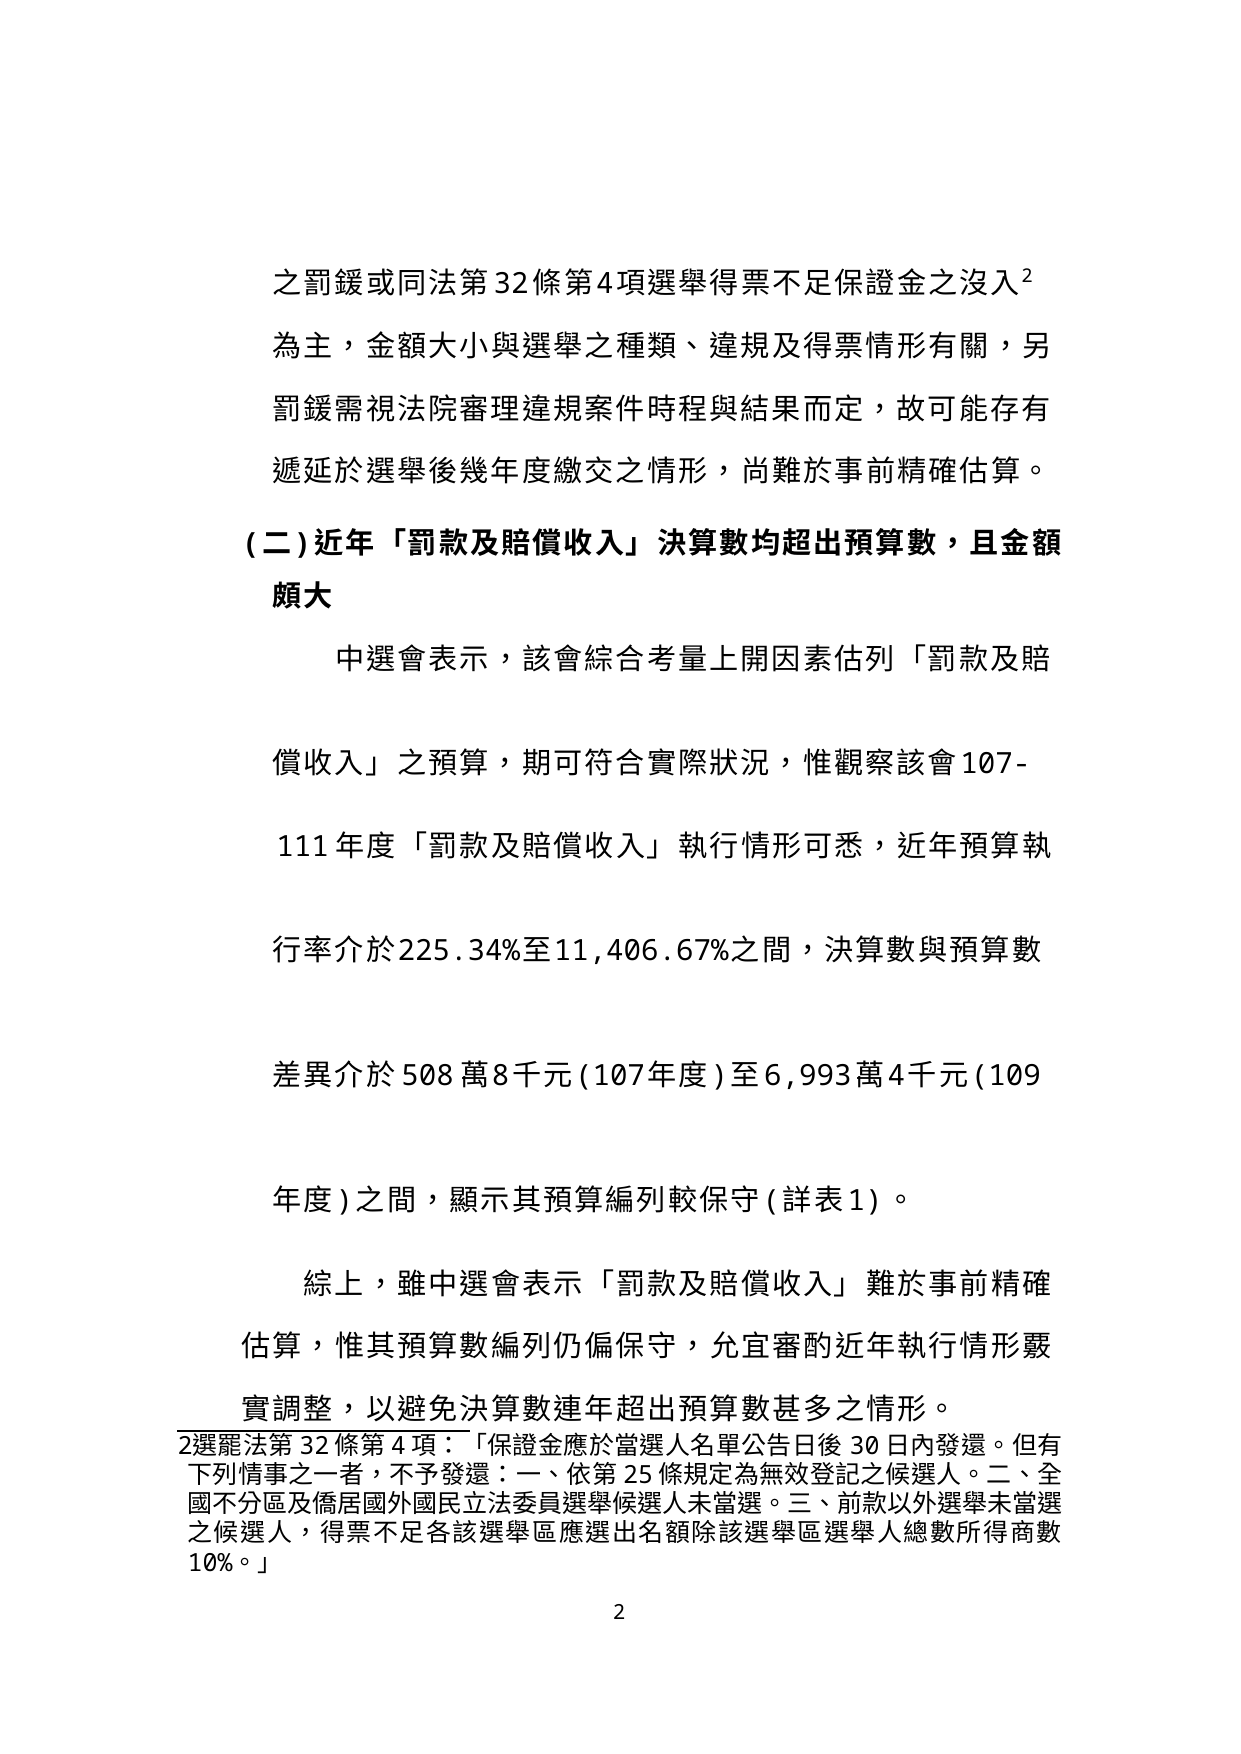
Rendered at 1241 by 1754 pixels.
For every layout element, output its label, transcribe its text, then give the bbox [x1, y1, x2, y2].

text (二)近年「罰款及賠償收入」決算數均超出預算數，且金額頗大 [236, 490, 1063, 615]
text 綜上，雖中選會表示「罰款及賠償收入」難於事前精確估算，惟其預算數編列仍偏保守，允宜審酌近年執行情形覈實調整，以避免決算數連年超出預算數甚多之情形。 [236, 1240, 1063, 1427]
text 中選會表示，該會綜合考量上開因素估列「罰款及賠償收入」之預算，期可符合實際狀況，惟觀察該會107-111年度「罰款及賠償收入」執行情形可悉，近年預算執行率介於225.34%至11,406.67%之間，決算數與預算數差異介於508萬8千元(107年度)至6,993萬4千元(109年度)之間，顯示其預算編列較保守(詳表1)。 [266, 615, 1063, 1240]
text 選罷法第32條第4項：「保證金應於當選人名單公告日後30日內發還。但有下列情事之一者，不予發還：一、依第25條規定為無效登記之候選人。二、全國不分區及僑居國外國民立法委員選舉候選人未當選。三、前款以外選舉未當選之候選人，得票不足各該選舉區應選出名額除該選舉區選舉人總數所得商數10%。」 [177, 1431, 1063, 1577]
text 中選會之「罰款及賠償收入」包括違反公職人員選舉罷免法(以下簡稱選罷法)之罰款收入、沒入得票不足之候選人保證金收入、廠商違約逾期交貨之賠償收入等，據中選會說明，其來源以選罷法第112條政黨連坐裁罰案件之罰鍰或同法第32條第4項選舉得票不足保證金之沒入為主，金額大小與選舉之種類、違規及得票情形有關，另罰鍰需視法院審理違規案件時程與結果而定，故可能存有遞延於選舉後幾年度繳交之情形，尚難於事前精確估算。 [266, 177, 1063, 490]
